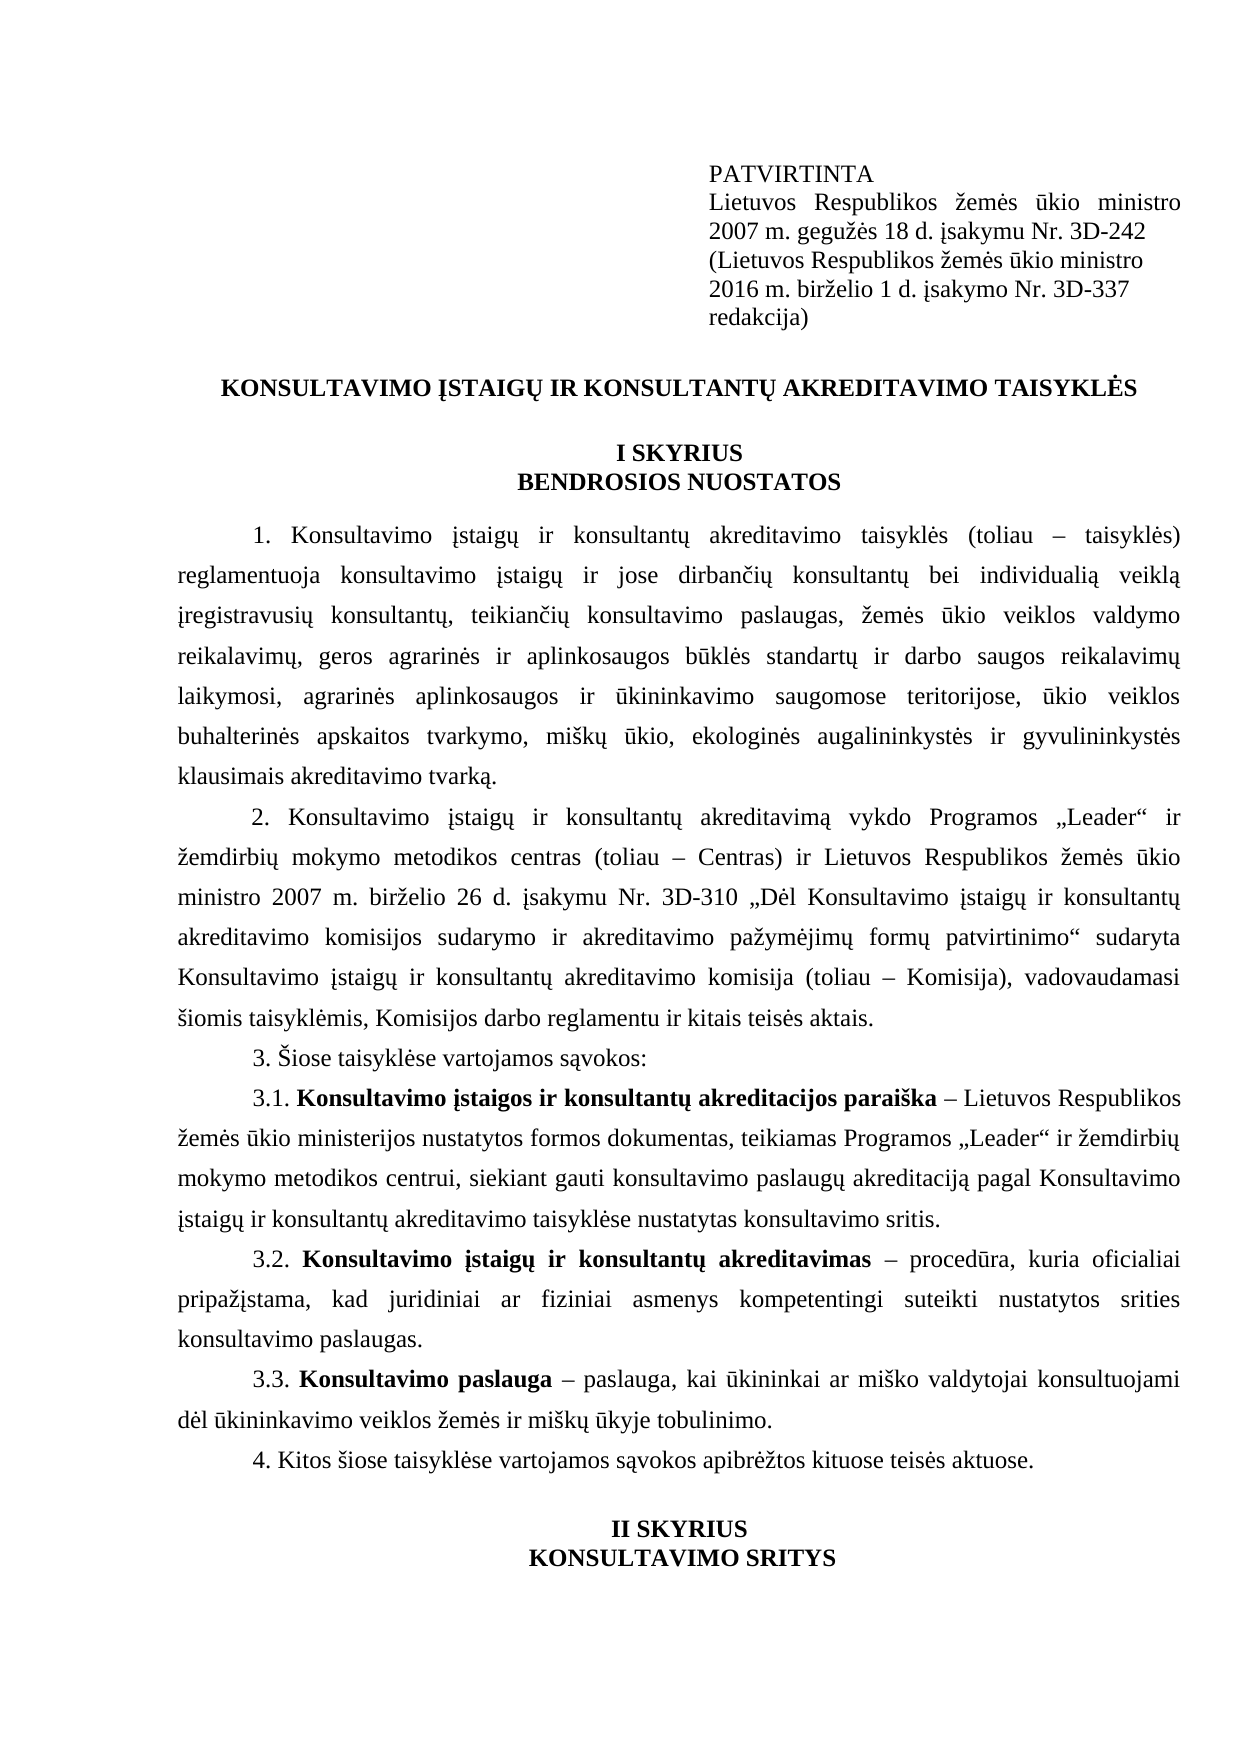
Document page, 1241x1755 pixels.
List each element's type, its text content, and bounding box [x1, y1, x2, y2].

text 4. Kitos šiose taisyklėse vartojamos sąvokos apibrėžtos kituose teisės aktuose. [177, 1445, 1181, 1474]
text 2016 m. birželio 1 d. įsakymo Nr. 3D-337 [709, 274, 1181, 302]
text Lietuvos Respublikos žemės ūkio ministro 2007 m. gegužės 18 d. įsakymu Nr. 3D-242 [709, 187, 1181, 245]
text KONSULTAVIMO SRITYS [177, 1543, 1181, 1571]
text BENDROSIOS NUOSTATOS [177, 467, 1181, 496]
text 3. Šiose taisyklėse vartojamos sąvokos: [177, 1043, 1181, 1072]
text PATVIRTINTA [709, 159, 1181, 187]
text II SKYRIUS [177, 1514, 1181, 1543]
text KONSULTAVIMO ĮSTAIGŲ IR KONSULTANTŲ AKREDITAVIMO TAISYKLĖS [177, 373, 1181, 402]
text (Lietuvos Respublikos žemės ūkio ministro [709, 245, 1181, 274]
text 3.3. Konsultavimo paslauga – paslauga, kai ūkininkai ar miško valdytojai konsultuojami dėl ūkininkavimo veiklos žemės ir miškų ūkyje tobulinimo. [177, 1364, 1181, 1433]
text 1. Konsultavimo įstaigų ir konsultantų akreditavimo taisyklės (toliau – taisyklės) reglamentuoja konsultavimo įstaigų ir jose dirbančių konsultantų bei individualią veiklą įregistravusių konsultantų, teikiančių konsultavimo paslaugas, žemės ūkio veiklos valdymo reikalavimų, geros agrarinės ir aplinkosaugos būklės standartų ir darbo saugos reikalavimų laikymosi, agrarinės aplinkosaugos ir ūkininkavimo saugomose teritorijose, ūkio veiklos buhalterinės apskaitos tvarkymo, miškų ūkio, ekologinės augalininkystės ir gyvulininkystės klausimais akreditavimo tvarką. [177, 520, 1181, 790]
text 3.2. Konsultavimo įstaigų ir konsultantų akreditavimas – procedūra, kuria oficialiai pripažįstama, kad juridiniai ar fiziniai asmenys kompetentingi suteikti nustatytos srities konsultavimo paslaugas. [177, 1244, 1181, 1353]
text I SKYRIUS [177, 438, 1181, 467]
text 2. Konsultavimo įstaigų ir konsultantų akreditavimą vykdo Programos „Leader“ ir žemdirbių mokymo metodikos centras (toliau – Centras) ir Lietuvos Respublikos žemės ūkio ministro 2007 m. birželio 26 d. įsakymu Nr. 3D-310 „Dėl Konsultavimo įstaigų ir konsultantų akreditavimo komisijos sudarymo ir akreditavimo pažymėjimų formų patvirtinimo“ sudaryta Konsultavimo įstaigų ir konsultantų akreditavimo komisija (toliau – Komisija), vadovaudamasi šiomis taisyklėmis, Komisijos darbo reglamentu ir kitais teisės aktais. [177, 802, 1181, 1031]
text redakcija) [709, 302, 1181, 331]
text 3.1. Konsultavimo įstaigos ir konsultantų akreditacijos paraiška – Lietuvos Respublikos žemės ūkio ministerijos nustatytos formos dokumentas, teikiamas Programos „Leader“ ir žemdirbių mokymo metodikos centrui, siekiant gauti konsultavimo paslaugų akreditaciją pagal Konsultavimo įstaigų ir konsultantų akreditavimo taisyklėse nustatytas konsultavimo sritis. [177, 1083, 1181, 1232]
